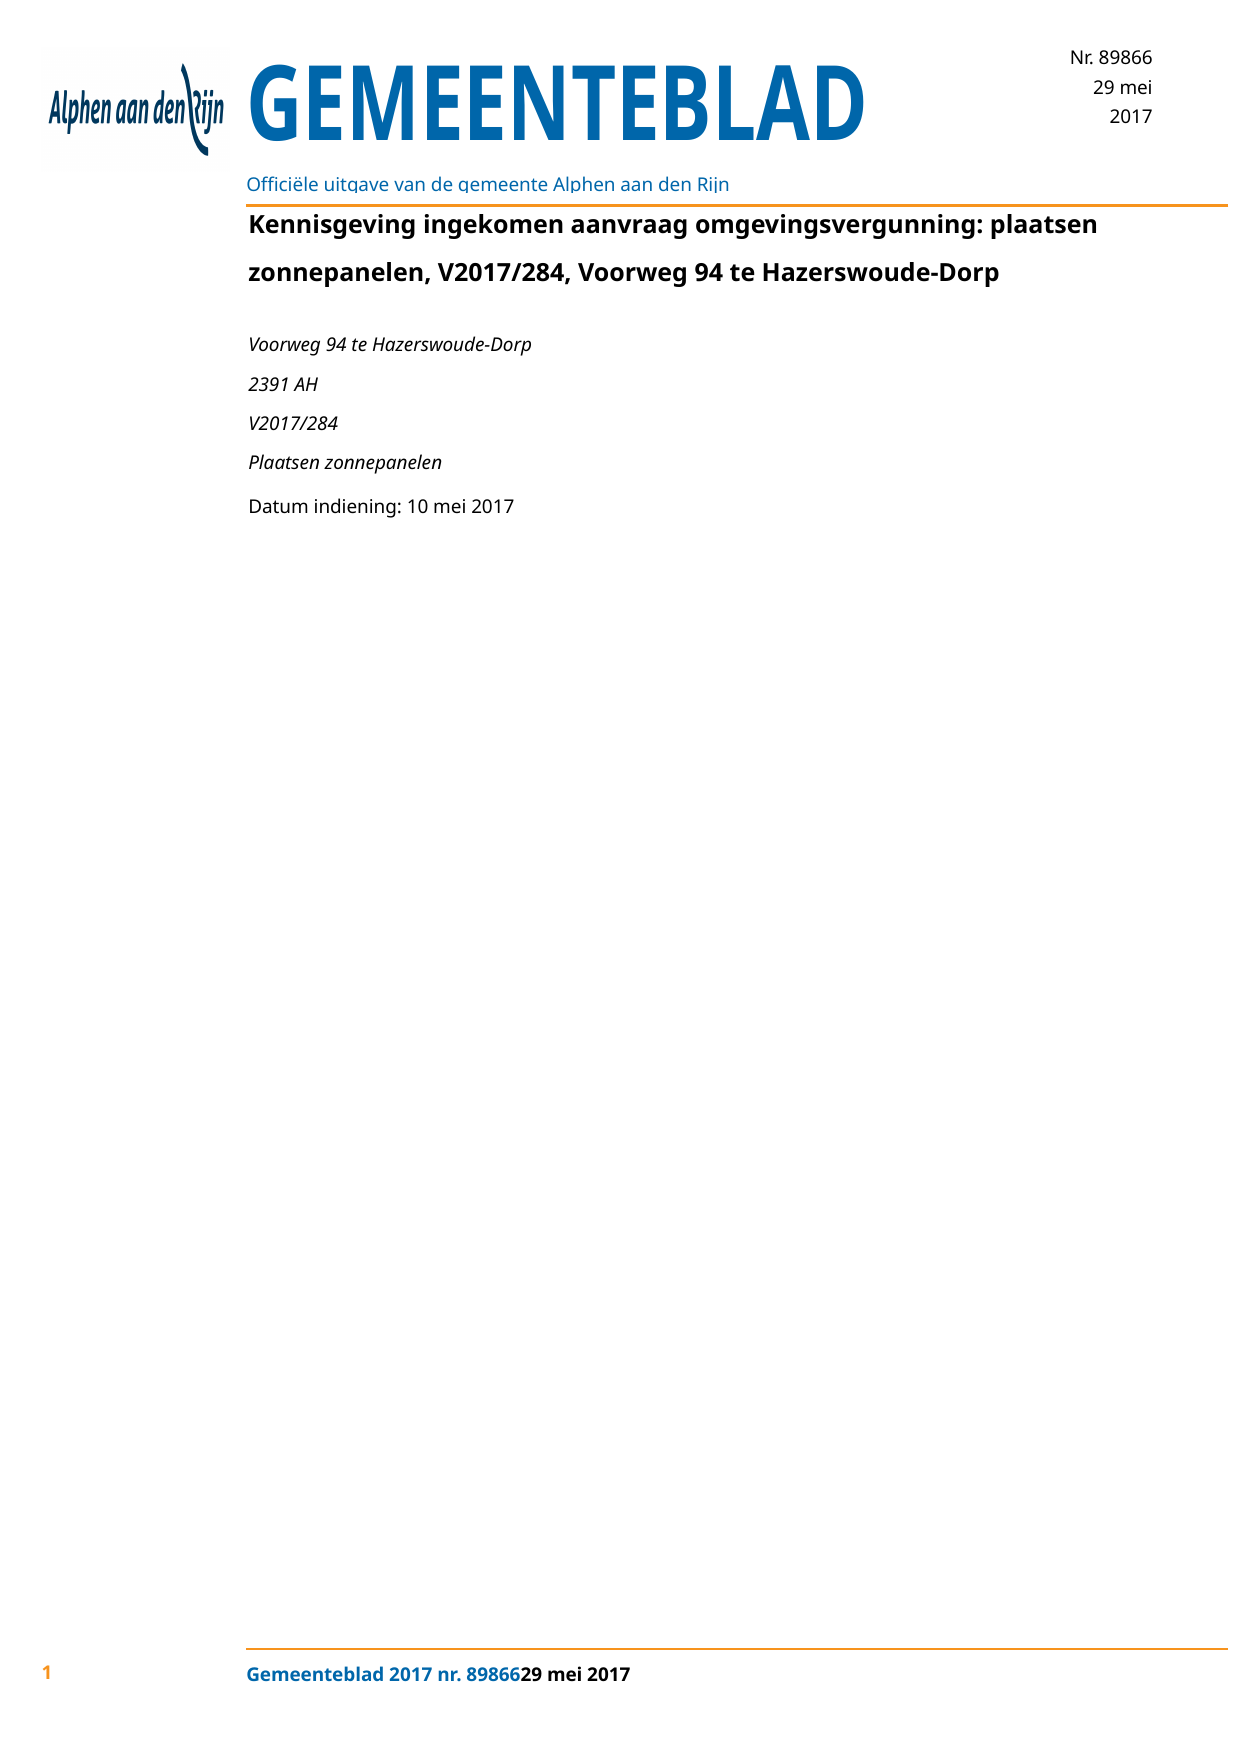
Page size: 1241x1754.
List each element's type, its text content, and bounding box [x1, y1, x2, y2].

text 2391 AH [248, 371, 1152, 396]
text Datum indiening: 10 mei 2017 [248, 493, 1152, 519]
text V2017/284 [248, 410, 1152, 436]
text Voorweg 94 te Hazerswoude-Dorp [248, 331, 1152, 357]
text Plaatsen zonnepanelen [248, 449, 1152, 475]
picture [41, 47, 231, 172]
text Kennisgeving ingekomen aanvraag omgevingsvergunning: plaatsen zonnepanelen, V2017/284, Voorweg 94 te Hazerswoude-Dorp [248, 207, 1152, 288]
